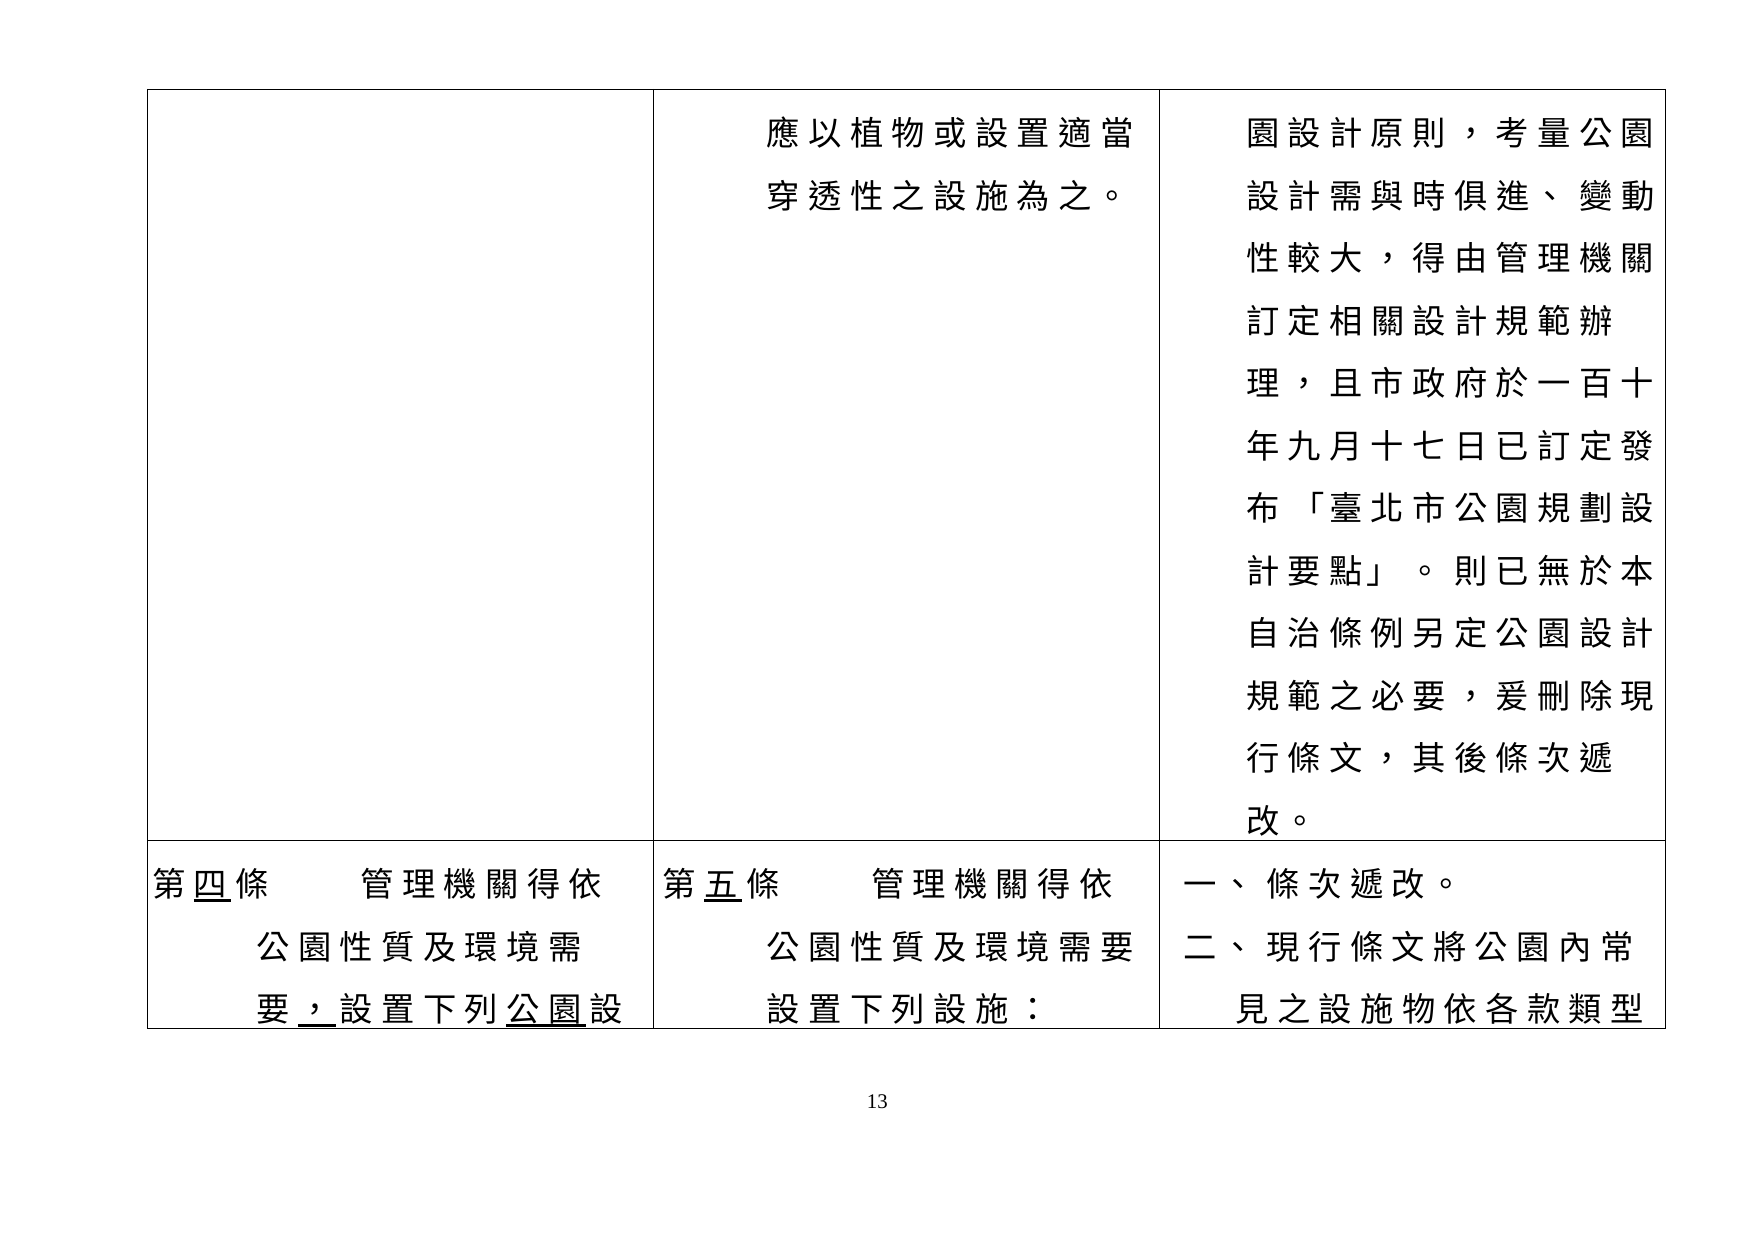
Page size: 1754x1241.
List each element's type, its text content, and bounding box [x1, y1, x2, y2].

table_cell 園設計原則，考量公園設計需與時俱進、變動性較大，得由管理機關訂定相關設計規範辦理，且市政府於一百十年九月十七日已訂定發布「臺北市公園規劃設計要點」。則已無於本自治條例另定公園設計規範之必要，爰刪除現行條文，其後條次遞改。 [1160, 90, 1665, 840]
table_cell [148, 90, 653, 840]
table_cell 第四條 管理機關得依公園性質及環境需要，設置下列公園設 [148, 841, 653, 1028]
table_cell 應以植物或設置適當穿透性之設施為之。 [654, 90, 1159, 840]
table_cell 第五條 管理機關得依公園性質及環境需要設置下列設施： [654, 841, 1159, 1028]
table_cell 一、條次遞改。 二、現行條文將公園內常見之設施物依各款類型 [1160, 841, 1665, 1028]
